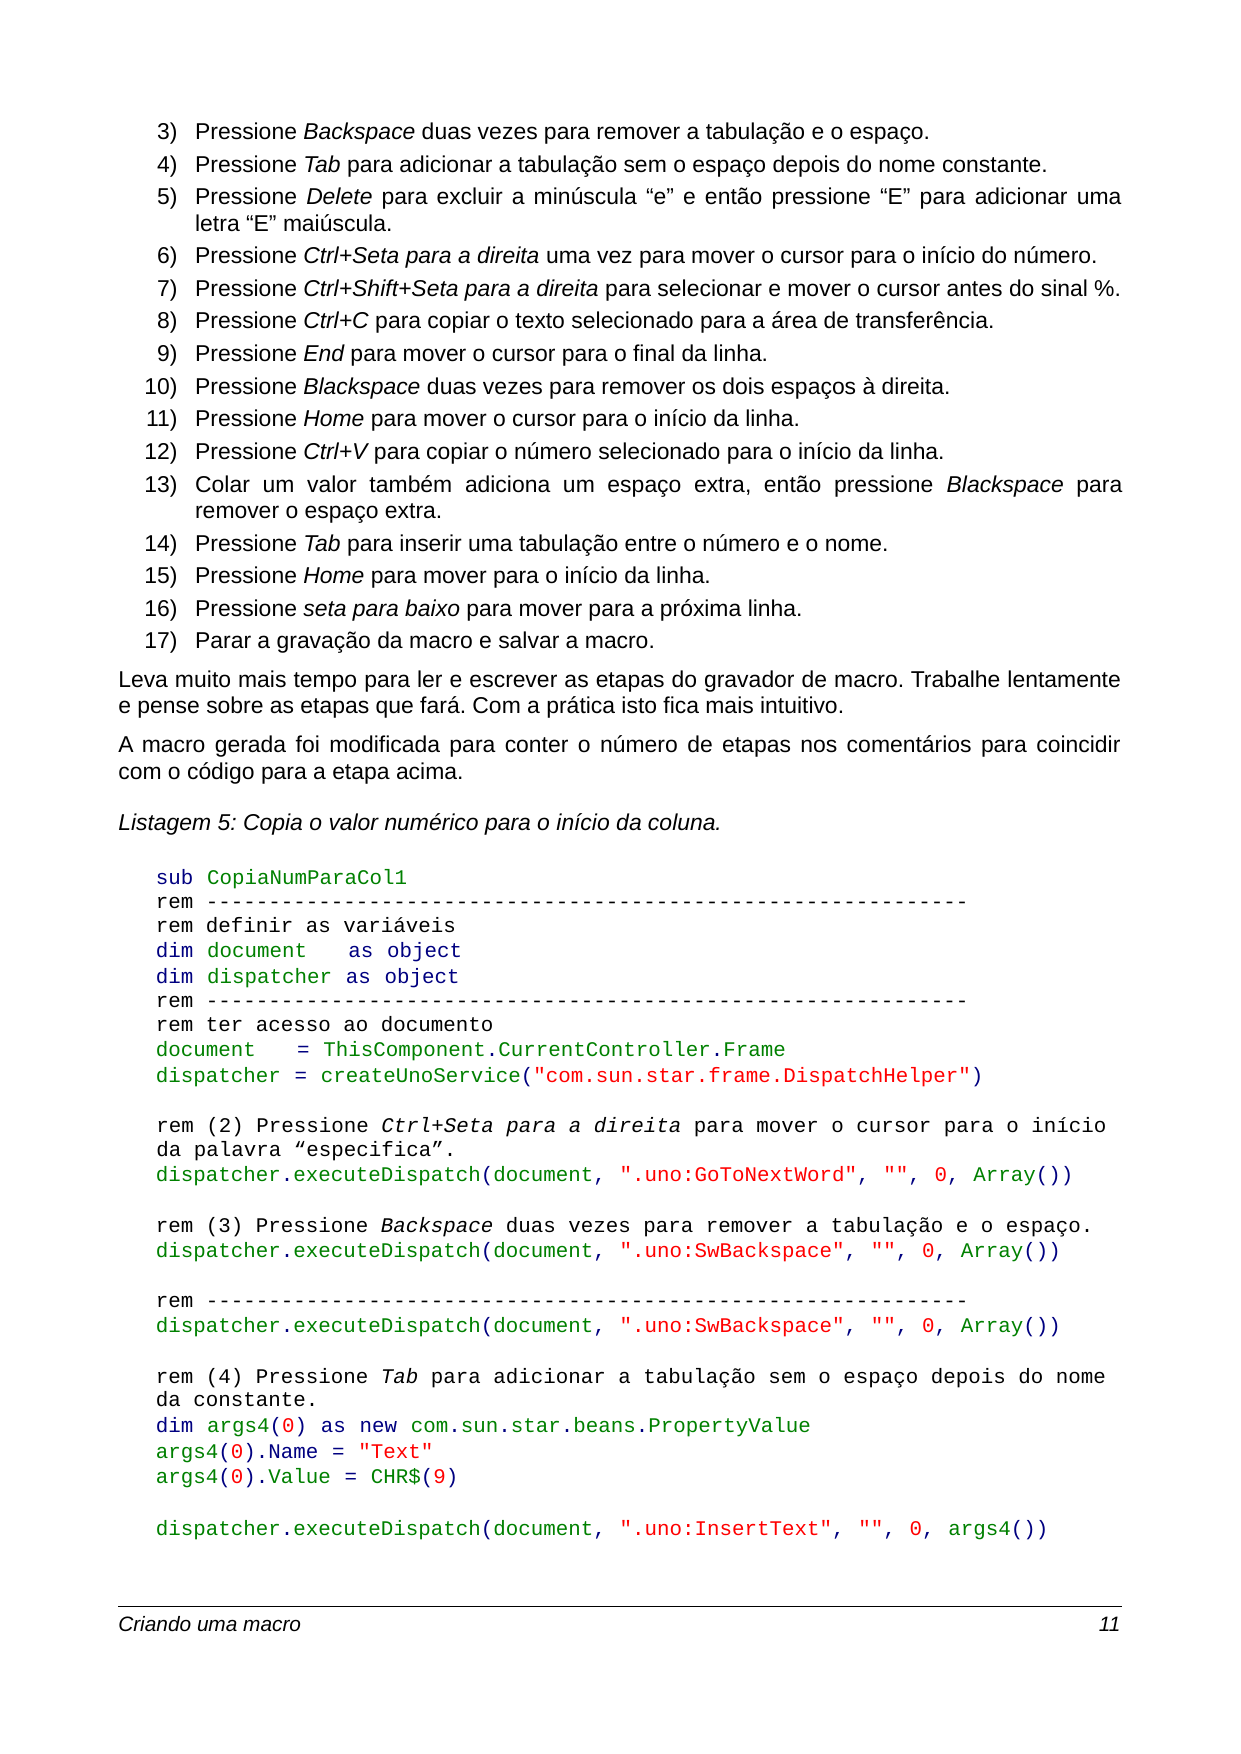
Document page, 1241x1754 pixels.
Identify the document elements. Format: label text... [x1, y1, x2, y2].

list Pressione Home para mover o cursor para o início da linha. [177, 405, 1122, 432]
list Pressione Blackspace duas vezes para remover os dois espaços à direita. [177, 373, 1122, 399]
text args4(0).Name = "Text" [156, 1439, 1122, 1465]
text dispatcher.executeDispatch(document, ".uno:GoToNextWord", "", 0, Array()) [156, 1163, 1122, 1189]
list Pressione Tab para adicionar a tabulação sem o espaço depois do nome constante. [177, 151, 1122, 177]
text rem ------------------------------------------------------------- [156, 891, 1122, 915]
list Colar um valor também adiciona um espaço extra, então pressione Blackspace para remover o espaço extra. [177, 471, 1122, 523]
text rem (4) Pressione Tab para adicionar a tabulação sem o espaço depois do nome da constante. [156, 1366, 1122, 1413]
list Pressione Ctrl+C para copiar o texto selecionado para a área de transferência. [177, 307, 1122, 334]
text A macro gerada foi modificada para conter o número de etapas nos comentários para coincidir com o código para a etapa acima. [118, 731, 1122, 784]
list Pressione Home para mover para o início da linha. [177, 562, 1122, 588]
list Pressione Ctrl+V para copiar o número selecionado para o início da linha. [177, 438, 1122, 464]
list Pressione Ctrl+Shift+Seta para a direita para selecionar e mover o cursor antes do sinal %. [177, 275, 1122, 301]
list Pressione Backspace duas vezes para remover a tabulação e o espaço. [177, 118, 1122, 144]
text rem (2) Pressione Ctrl+Seta para a direita para mover o cursor para o início da palavra “especifica”. [156, 1116, 1134, 1163]
text rem ------------------------------------------------------------- [156, 1290, 1122, 1314]
text rem (3) Pressione Backspace duas vezes para remover a tabulação e o espaço. [156, 1215, 1122, 1238]
list Pressione Delete para excluir a minúscula “e” e então pressione “E” para adicionar uma letra “E” maiúscula. [177, 183, 1122, 236]
text dim args4(0) as new com.sun.star.beans.PropertyValue [156, 1413, 1122, 1439]
text rem ter acesso ao documento [156, 1014, 1122, 1038]
list Parar a gravação da macro e salvar a macro. [177, 627, 1122, 654]
text dim dispatcher as object [156, 964, 1122, 990]
list Pressione seta para baixo para mover para a próxima linha. [177, 595, 1122, 621]
list Pressione Ctrl+Seta para a direita uma vez para mover o cursor para o início do número. [177, 242, 1122, 269]
text dim document as object [156, 938, 1122, 964]
text rem definir as variáveis [156, 915, 1122, 938]
text dispatcher.executeDispatch(document, ".uno:SwBackspace", "", 0, Array()) [156, 1314, 1122, 1340]
text sub CopiaNumParaCol1 [156, 865, 1122, 891]
text Listagem 5: Copia o valor numérico para o início da coluna. [118, 809, 1122, 835]
list Pressione End para mover o cursor para o final da linha. [177, 340, 1122, 366]
text Leva muito mais tempo para ler e escrever as etapas do gravador de macro. Trabalhe lentamente e pense sobre as etapas que fará. Com a prática isto fica mais intuitivo. [118, 666, 1122, 719]
text dispatcher.executeDispatch(document, ".uno:SwBackspace", "", 0, Array()) [156, 1238, 1122, 1264]
text dispatcher = createUnoService("com.sun.star.frame.DispatchHelper") [156, 1064, 1122, 1089]
list Pressione Tab para inserir uma tabulação entre o número e o nome. [177, 529, 1122, 556]
text document = ThisComponent.CurrentController.Frame [156, 1038, 1122, 1064]
text args4(0).Value = CHR$(9) [156, 1465, 1122, 1491]
text dispatcher.executeDispatch(document, ".uno:InsertText", "", 0, args4()) [156, 1517, 1122, 1543]
text rem ------------------------------------------------------------- [156, 990, 1122, 1014]
